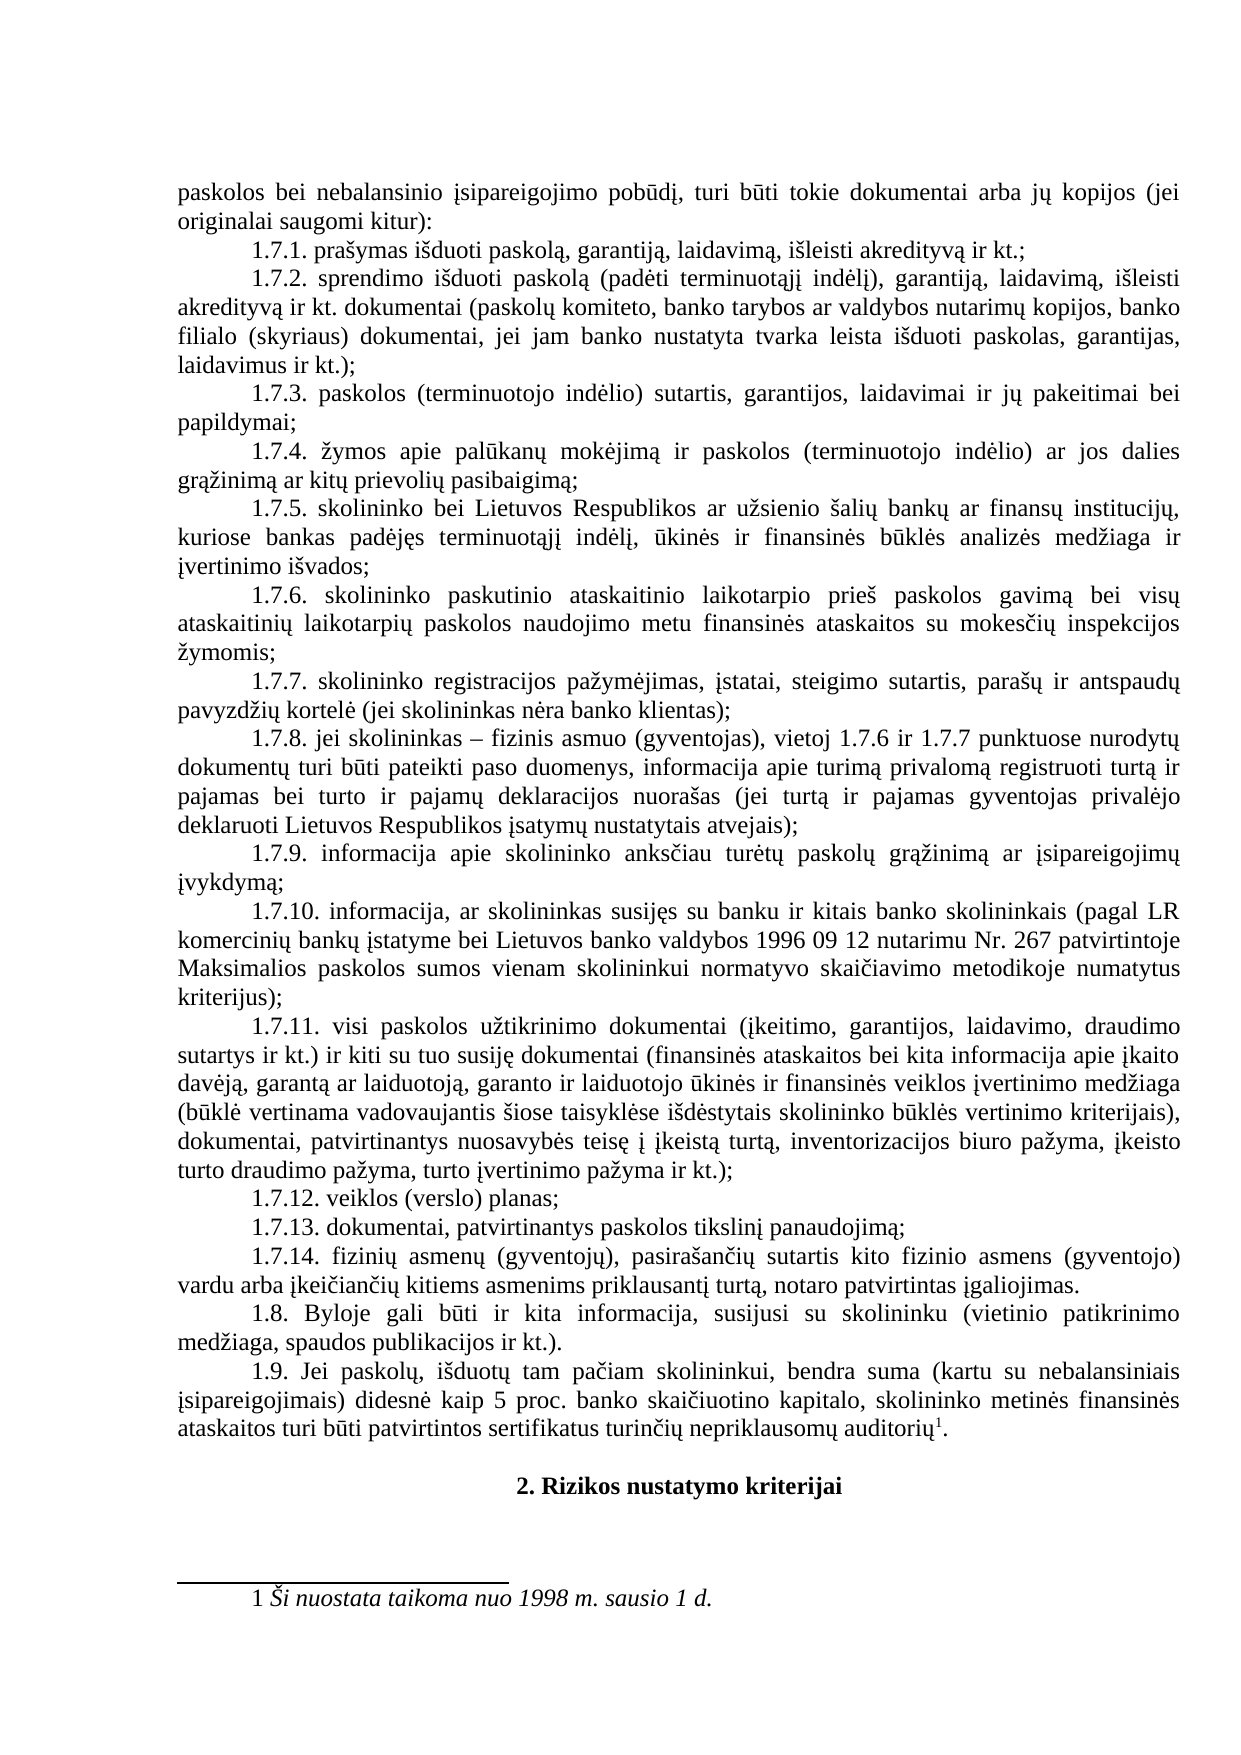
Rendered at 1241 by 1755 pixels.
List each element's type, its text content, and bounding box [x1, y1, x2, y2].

text 1.8. Byloje gali būti ir kita informacija, susijusi su skolininku (vietinio patikrinimo medžiaga, spaudos publikacijos ir kt.). [177, 1298, 1181, 1356]
text 1.7.11. visi paskolos užtikrinimo dokumentai (įkeitimo, garantijos, laidavimo, draudimo sutartys ir kt.) ir kiti su tuo susiję dokumentai (finansinės ataskaitos bei kita informacija apie įkaito davėją, garantą ar laiduotoją, garanto ir laiduotojo ūkinės ir finansinės veiklos įvertinimo medžiaga (būklė vertinama vadovaujantis šiose taisyklėse išdėstytais skolininko būklės vertinimo kriterijais), dokumentai, patvirtinantys nuosavybės teisę į įkeistą turtą, inventorizacijos biuro pažyma, įkeisto turto draudimo pažyma, turto įvertinimo pažyma ir kt.); [177, 1011, 1181, 1183]
text 1.7.8. jei skolininkas – fizinis asmuo (gyventojas), vietoj 1.7.6 ir 1.7.7 punktuose nurodytų dokumentų turi būti pateikti paso duomenys, informacija apie turimą privalomą registruoti turtą ir pajamas bei turto ir pajamų deklaracijos nuorašas (jei turtą ir pajamas gyventojas privalėjo deklaruoti Lietuvos Respublikos įsatymų nustatytais atvejais); [177, 723, 1181, 838]
text 1.7.13. dokumentai, patvirtinantys paskolos tikslinį panaudojimą; [177, 1212, 1181, 1241]
text 1.7.6. skolininko paskutinio ataskaitinio laikotarpio prieš paskolos gavimą bei visų ataskaitinių laikotarpių paskolos naudojimo metu finansinės ataskaitos su mokesčių inspekcijos žymomis; [177, 580, 1181, 666]
text 1.7.10. informacija, ar skolininkas susijęs su banku ir kitais banko skolininkais (pagal LR komercinių bankų įstatyme bei Lietuvos banko valdybos 1996 09 12 nutarimu Nr. 267 patvirtintoje Maksimalios paskolos sumos vienam skolininkui normatyvo skaičiavimo metodikoje numatytus kriterijus); [177, 896, 1181, 1011]
text 1.7.9. informacija apie skolininko anksčiau turėtų paskolų grąžinimą ar įsipareigojimų įvykdymą; [177, 838, 1181, 896]
text 1.7.4. žymos apie palūkanų mokėjimą ir paskolos (terminuotojo indėlio) ar jos dalies grąžinimą ar kitų prievolių pasibaigimą; [177, 436, 1181, 493]
text Ši nuostata taikoma nuo 1998 m. sausio 1 d. [177, 1583, 1181, 1612]
text 1.7.12. veiklos (verslo) planas; [177, 1183, 1181, 1212]
text 2. Rizikos nustatymo kriterijai [177, 1471, 1181, 1500]
text 1.7.7. skolininko registracijos pažymėjimas, įstatai, steigimo sutartis, parašų ir antspaudų pavyzdžių kortelė (jei skolininkas nėra banko klientas); [177, 666, 1181, 723]
text paskolos bei nebalansinio įsipareigojimo pobūdį, turi būti tokie dokumentai arba jų kopijos (jei originalai saugomi kitur): [177, 177, 1181, 235]
text 1.7.3. paskolos (terminuotojo indėlio) sutartis, garantijos, laidavimai ir jų pakeitimai bei papildymai; [177, 378, 1181, 436]
text 1.7.1. prašymas išduoti paskolą, garantiją, laidavimą, išleisti akredityvą ir kt.; [177, 235, 1181, 263]
text 1.7.5. skolininko bei Lietuvos Respublikos ar užsienio šalių bankų ar finansų institucijų, kuriose bankas padėjęs terminuotąjį indėlį, ūkinės ir finansinės būklės analizės medžiaga ir įvertinimo išvados; [177, 493, 1181, 580]
text 1.7.14. fizinių asmenų (gyventojų), pasirašančių sutartis kito fizinio asmens (gyventojo) vardu arba įkeičiančių kitiems asmenims priklausantį turtą, notaro patvirtintas įgaliojimas. [177, 1241, 1181, 1298]
text 1.9. Jei paskolų, išduotų tam pačiam skolininkui, bendra suma (kartu su nebalansiniais įsipareigojimais) didesnė kaip 5 proc. banko skaičiuotino kapitalo, skolininko metinės finansinės ataskaitos turi būti patvirtintos sertifikatus turinčių nepriklausomų auditorių. [177, 1356, 1181, 1442]
text 1.7.2. sprendimo išduoti paskolą (padėti terminuotąjį indėlį), garantiją, laidavimą, išleisti akredityvą ir kt. dokumentai (paskolų komiteto, banko tarybos ar valdybos nutarimų kopijos, banko filialo (skyriaus) dokumentai, jei jam banko nustatyta tvarka leista išduoti paskolas, garantijas, laidavimus ir kt.); [177, 263, 1181, 378]
